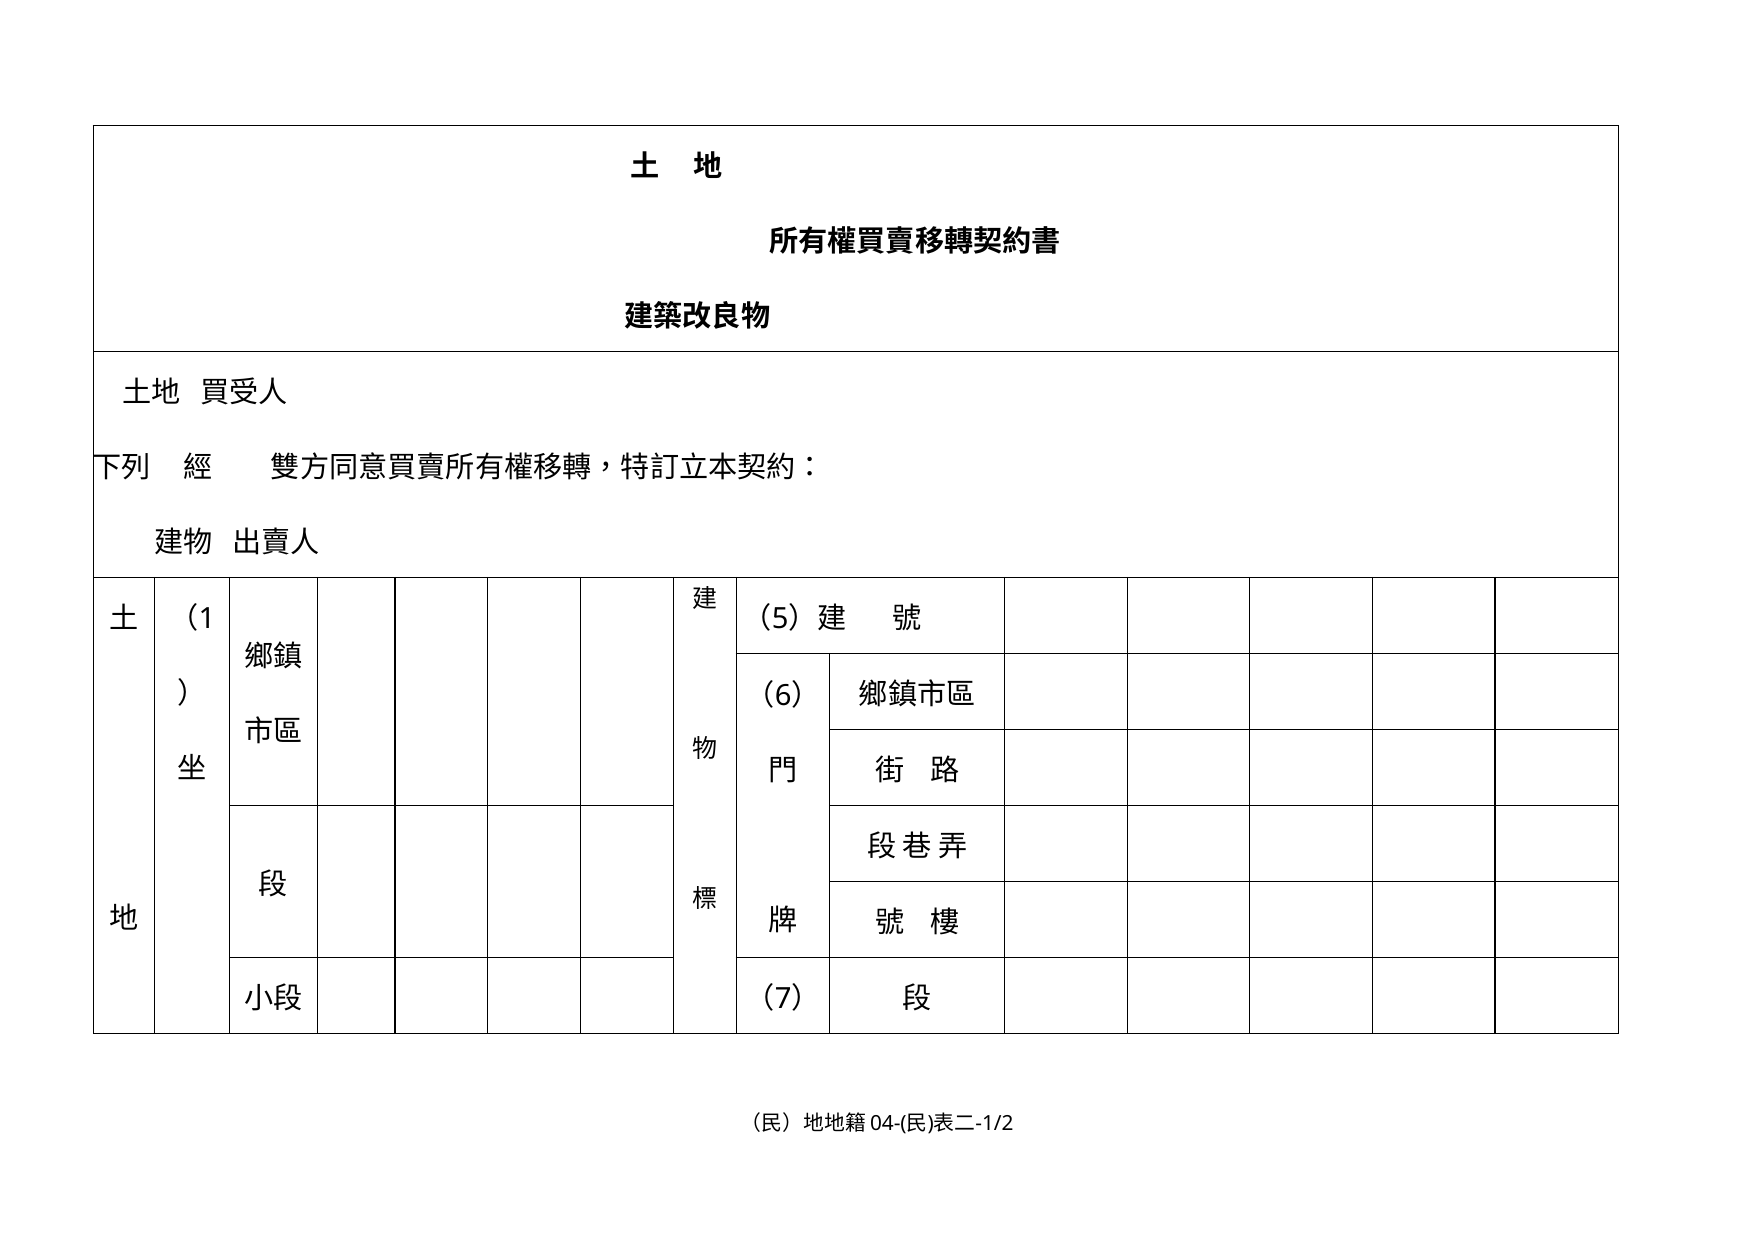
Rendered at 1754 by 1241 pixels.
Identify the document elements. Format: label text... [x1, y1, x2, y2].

table_header [1619, 125, 1661, 351]
table_cell [1005, 882, 1127, 957]
table_cell [1128, 806, 1249, 881]
table_cell [1250, 578, 1372, 653]
table_cell [396, 578, 487, 805]
table_cell [1619, 881, 1661, 957]
table_cell [1005, 578, 1127, 653]
table_cell [396, 958, 487, 1033]
table_cell [396, 806, 487, 957]
table_cell 段 [830, 958, 1004, 1033]
table_cell [1619, 805, 1661, 881]
table_cell [1250, 806, 1372, 881]
table_cell （6） 門 牌 [737, 654, 829, 957]
table_cell 號 樓 [830, 882, 1004, 957]
table_cell [1619, 729, 1661, 805]
table_cell [1496, 882, 1618, 957]
table_cell 鄉鎮市區 [830, 654, 1004, 729]
table_cell 土 地 [94, 578, 154, 1033]
table_cell [1619, 957, 1661, 1033]
table_cell [1128, 654, 1249, 729]
table_cell [1005, 654, 1127, 729]
table_cell [1373, 578, 1494, 653]
table_cell [1619, 351, 1661, 577]
table_cell [488, 806, 580, 957]
table_cell [318, 578, 394, 805]
table_cell [1496, 958, 1618, 1033]
table_cell （5）建 號 [737, 578, 1004, 653]
table_cell [318, 806, 394, 957]
table_cell 段 [230, 806, 317, 957]
table_cell [1619, 653, 1661, 729]
table_cell [488, 958, 580, 1033]
table_cell （1） 坐 落 [155, 578, 229, 1033]
table_cell [1005, 958, 1127, 1033]
table_cell [1128, 958, 1249, 1033]
table_cell [1250, 882, 1372, 957]
table_cell [1250, 654, 1372, 729]
table_cell [1496, 730, 1618, 805]
table_cell 鄉鎮 市區 [230, 578, 317, 805]
table_cell [1250, 958, 1372, 1033]
table_cell [488, 578, 580, 805]
table_cell [1373, 958, 1494, 1033]
table_cell 建 物 標 [674, 578, 736, 1033]
table_cell [1619, 577, 1661, 653]
table_cell [1373, 730, 1494, 805]
table_cell [1128, 578, 1249, 653]
table_cell [1496, 578, 1618, 653]
table_cell 小段 [230, 958, 317, 1033]
table_header 土 地 所有權買賣移轉契約書 建築改良物 [94, 126, 1618, 351]
table_cell [1373, 806, 1494, 881]
table_cell [318, 958, 394, 1033]
table_cell [1250, 730, 1372, 805]
table_cell [1005, 730, 1127, 805]
table_cell [581, 578, 673, 805]
table_cell [1496, 654, 1618, 729]
table_cell 段 巷 弄 [830, 806, 1004, 881]
table_cell [1373, 654, 1494, 729]
table_cell 街 路 [830, 730, 1004, 805]
table_cell [1496, 806, 1618, 881]
table_cell [1128, 882, 1249, 957]
table_cell （7） [737, 958, 829, 1033]
table_cell [581, 806, 673, 957]
table_cell [581, 958, 673, 1033]
table_cell 土地 買受人 下列 經 雙方同意買賣所有權移轉，特訂立本契約： 建物 出賣人 [94, 352, 1618, 577]
table_cell [1005, 806, 1127, 881]
table_cell [1373, 882, 1494, 957]
table_cell [1128, 730, 1249, 805]
